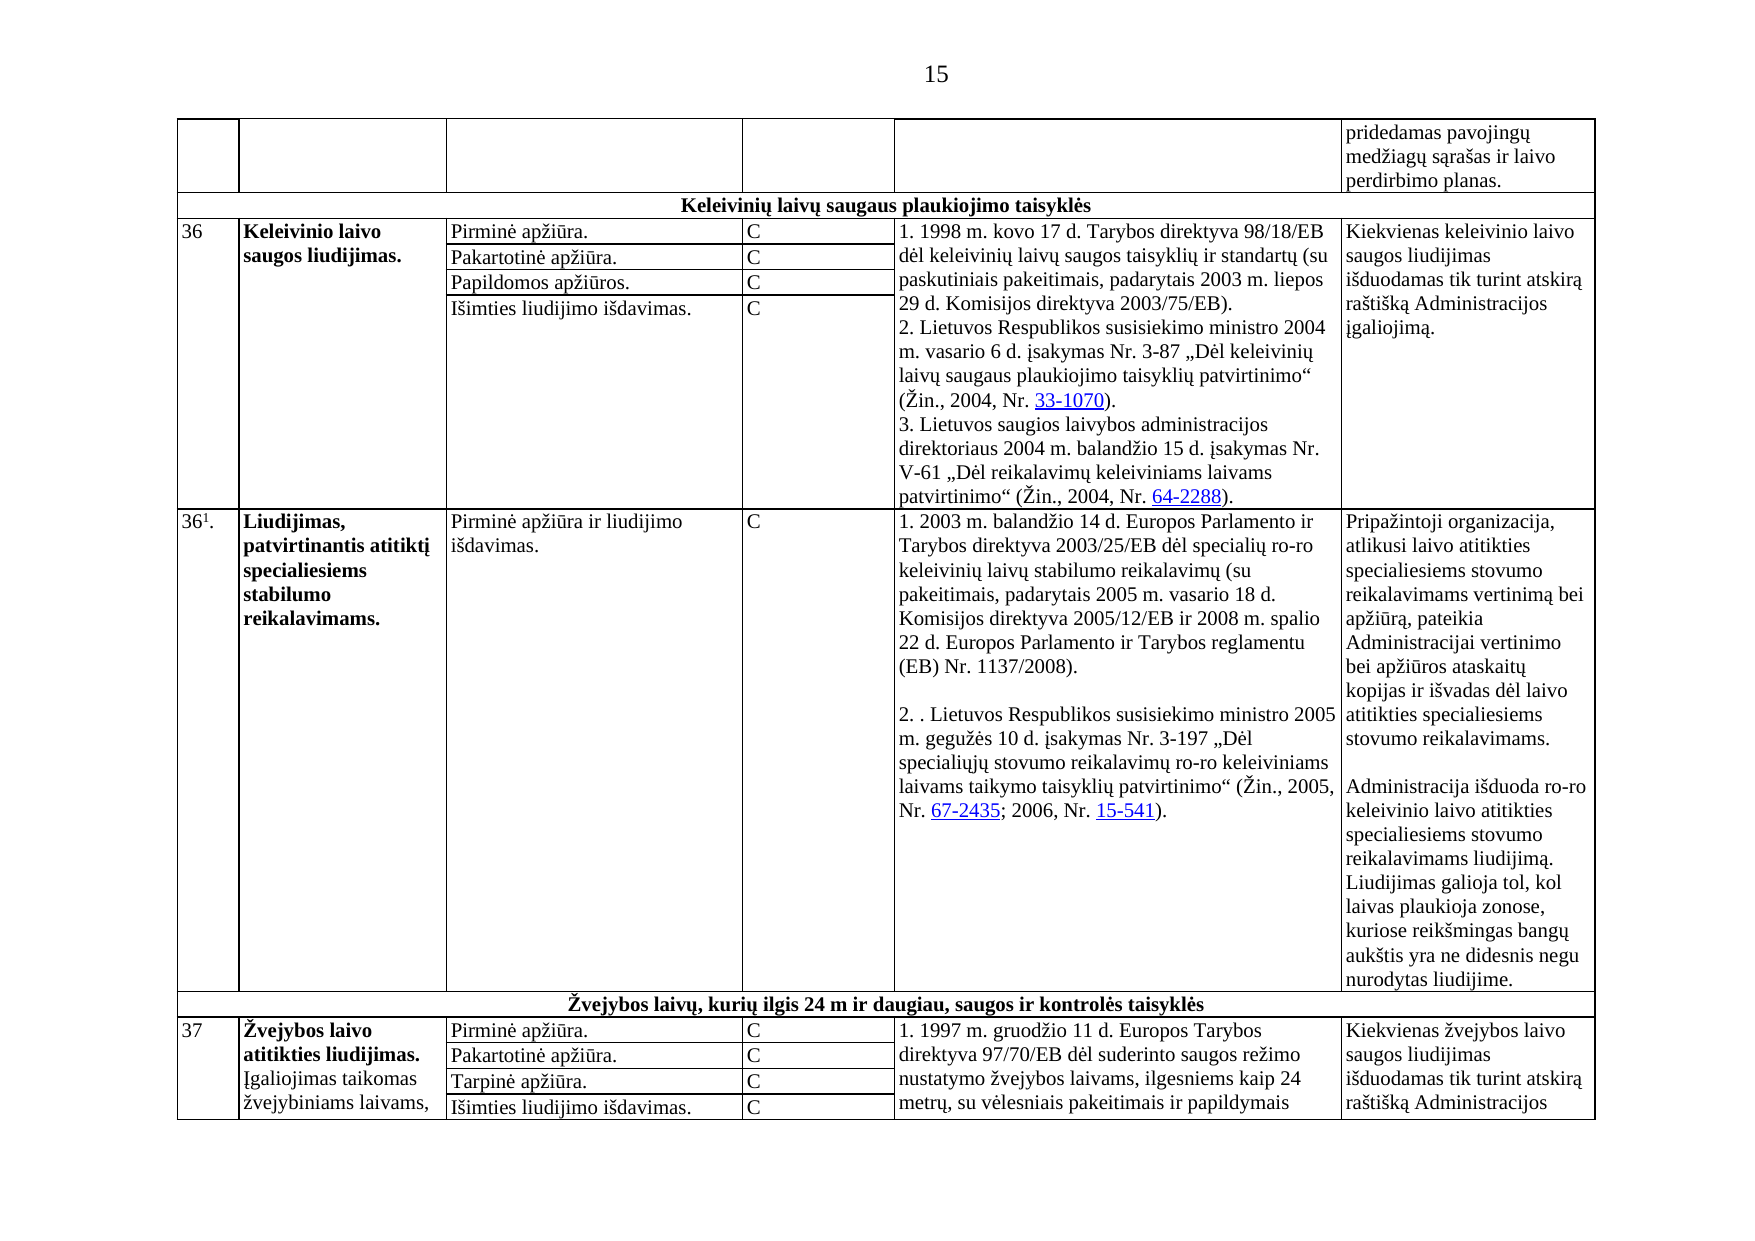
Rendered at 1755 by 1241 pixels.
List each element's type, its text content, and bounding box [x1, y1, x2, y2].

table_cell pridedamas pavojingų medžiagų sąrašas ir laivo perdirbimo planas. [1342, 120, 1594, 192]
table_cell Tarpinė apžiūra. [447, 1069, 742, 1093]
table_cell C [743, 1069, 894, 1093]
table_cell [240, 119, 446, 192]
table_cell 1. 1997 m. gruodžio 11 d. Europos Tarybos direktyva 97/70/EB dėl suderinto saugos režimo nustatymo žvejybos laivams, ilgesniems kaip 24 metrų, su vėlesniais pakeitimais ir papildymais [895, 1018, 1341, 1119]
table_cell [447, 119, 742, 192]
table_cell C [743, 1043, 894, 1067]
table_cell Išimties liudijimo išdavimas. [447, 1095, 742, 1119]
table_cell C [743, 296, 894, 508]
table_cell Žvejybos laivų, kurių ilgis 24 m ir daugiau, saugos ir kontrolės taisyklės [178, 992, 1594, 1016]
table_cell C [743, 1095, 894, 1119]
table_cell 1. 1998 m. kovo 17 d. Tarybos direktyva 98/18/EB dėl keleivinių laivų saugos taisyklių ir standartų (su paskutiniais pakeitimais, padarytais 2003 m. liepos 29 d. Komisijos direktyva 2003/75/EB). 2. Lietuvos Respublikos susisiekimo ministro 2004 m. vasario 6 d. įsakymas Nr. 3-87 „Dėl keleivinių laivų saugaus plaukiojimo taisyklių patvirtinimo“ (Žin., 2004, Nr. 33-1070). 3. Lietuvos saugios laivybos administracijos direktoriaus 2004 m. balandžio 15 d. įsakymas Nr. V-61 „Dėl reikalavimų keleiviniams laivams patvirtinimo“ (Žin., 2004, Nr. 64-2288). [895, 219, 1341, 508]
table_cell Išimties liudijimo išdavimas. [447, 296, 742, 508]
table_cell Papildomos apžiūros. [447, 270, 742, 294]
table_cell Kiekvienas keleivinio laivo saugos liudijimas išduodamas tik turint atskirą raštišką Administracijos įgaliojimą. [1342, 219, 1594, 508]
table_cell Pirminė apžiūra. [447, 1018, 742, 1042]
table_cell C [743, 270, 894, 294]
table_cell Pirminė apžiūra. [447, 219, 742, 243]
table_cell C [743, 245, 894, 269]
table_cell Pakartotinė apžiūra. [447, 1043, 742, 1067]
table_cell Pripažintoji organizacija, atlikusi laivo atitikties specialiesiems stovumo reikalavimams vertinimą bei apžiūrą, pateikia Administracijai vertinimo bei apžiūros ataskaitų kopijas ir išvadas dėl laivo atitikties specialiesiems stovumo reikalavimams. Administracija išduoda ro-ro keleivinio laivo atitikties specialiesiems stovumo reikalavimams liudijimą. Liudijimas galioja tol, kol laivas plaukioja zonose, kuriose reikšmingas bangų aukštis yra ne didesnis negu nurodytas liudijime. [1342, 510, 1594, 991]
table_cell [743, 119, 894, 192]
table_cell Keleivinių laivų saugaus plaukiojimo taisyklės [178, 193, 1594, 217]
table_cell Keleivinio laivo saugos liudijimas. [240, 219, 446, 508]
table_cell 37 [178, 1018, 238, 1119]
table_cell C [743, 510, 894, 991]
table_cell C [743, 219, 894, 243]
table_cell 361. [178, 510, 238, 991]
table_cell Kiekvienas žvejybos laivo saugos liudijimas išduodamas tik turint atskirą raštišką Administracijos [1342, 1018, 1594, 1119]
table_cell [178, 120, 238, 192]
table_cell 1. 2003 m. balandžio 14 d. Europos Parlamento ir Tarybos direktyva 2003/25/EB dėl specialių ro-ro keleivinių laivų stabilumo reikalavimų (su pakeitimais, padarytais 2005 m. vasario 18 d. Komisijos direktyva 2005/12/EB ir 2008 m. spalio 22 d. Europos Parlamento ir Tarybos reglamentu (EB) Nr. 1137/2008). 2. . Lietuvos Respublikos susisiekimo ministro 2005 m. gegužės 10 d. įsakymas Nr. 3-197 „Dėl specialiųjų stovumo reikalavimų ro-ro keleiviniams laivams taikymo taisyklių patvirtinimo“ (Žin., 2005, Nr. 67-2435; 2006, Nr. 15-541). [895, 510, 1341, 991]
table_cell 36 [178, 219, 238, 508]
table_cell Liudijimas, patvirtinantis atitiktį specialiesiems stabilumo reikalavimams. [240, 510, 446, 991]
table_cell C [743, 1018, 894, 1042]
table_cell [895, 120, 1341, 192]
table_cell Žvejybos laivo atitikties liudijimas. Įgaliojimas taikomas žvejybiniams laivams, [240, 1018, 446, 1119]
table_cell Pakartotinė apžiūra. [447, 245, 742, 269]
table_cell Pirminė apžiūra ir liudijimo išdavimas. [447, 510, 742, 991]
